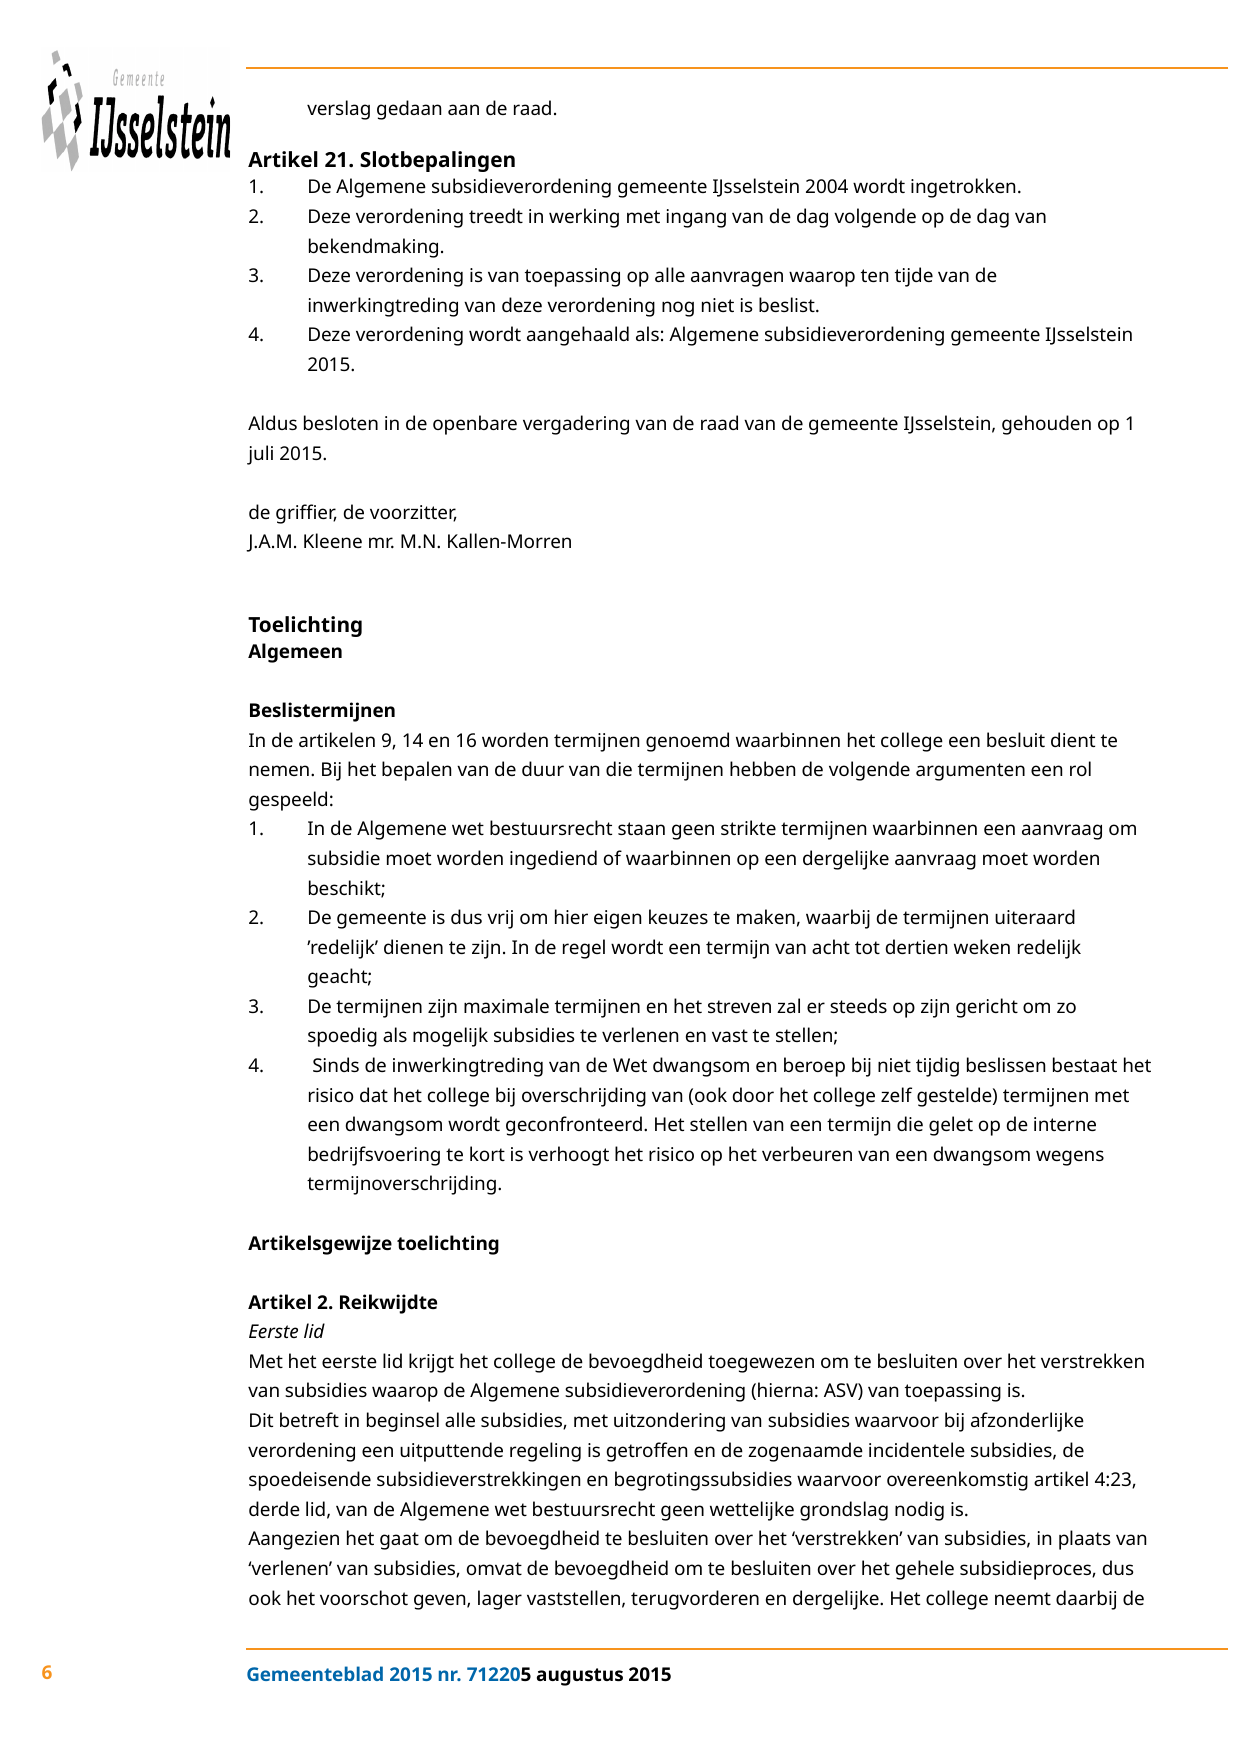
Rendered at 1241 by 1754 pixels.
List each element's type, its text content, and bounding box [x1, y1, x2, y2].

text Eerste lid [248, 1318, 1152, 1344]
text In de artikelen 9, 14 en 16 worden termijnen genoemd waarbinnen het college een besluit dient te nemen. Bij het bepalen van de duur van die termijnen hebben de volgende argumenten een rol gespeeld: [248, 727, 1152, 812]
picture [41, 47, 231, 172]
text de griffier, de voorzitter, [248, 499, 1152, 525]
text Dit betreft in beginsel alle subsidies, met uitzondering van subsidies waarvoor bij afzonderlijke verordening een uitputtende regeling is getroffen en de zogenaamde incidentele subsidies, de spoedeisende subsidieverstrekkingen en begrotingssubsidies waarvoor overeenkomstig artikel 4:23, derde lid, van de Algemene wet bestuursrecht geen wettelijke grondslag nodig is. [248, 1407, 1152, 1522]
list De termijnen zijn maximale termijnen en het streven zal er steeds op zijn gericht om zo spoedig als mogelijk subsidies te verlenen en vast te stellen; [248, 993, 1152, 1048]
list In de Algemene wet bestuursrecht staan geen strikte termijnen waarbinnen een aanvraag om subsidie moet worden ingediend of waarbinnen op een dergelijke aanvraag moet worden beschikt; [248, 816, 1152, 901]
list De gemeente is dus vrij om hier eigen keuzes te maken, waarbij de termijnen uiteraard ’redelijk’ dienen te zijn. In de regel wordt een termijn van acht tot dertien weken redelijk geacht; [248, 904, 1152, 989]
text Artikel 2. Reikwijdte [248, 1289, 1152, 1315]
list De Algemene subsidieverordening gemeente IJsselstein 2004 wordt ingetrokken. [248, 174, 1152, 199]
text Aldus besloten in de openbare vergadering van de raad van de gemeente IJsselstein, gehouden op 1 juli 2015. [248, 410, 1152, 466]
text Algemeen [248, 638, 1152, 664]
list Sinds de inwerkingtreding van de Wet dwangsom en beroep bij niet tijdig beslissen bestaat het risico dat het college bij overschrijding van (ook door het college zelf gestelde) termijnen met een dwangsom wordt geconfronteerd. Het stellen van een termijn die gelet op de interne bedrijfsvoering te kort is verhoogt het risico op het verbeuren van een dwangsom wegens termijnoverschrijding. [248, 1052, 1152, 1196]
text Met het eerste lid krijgt het college de bevoegdheid toegewezen om te besluiten over het verstrekken van subsidies waarop de Algemene subsidieverordening (hierna: ASV) van toepassing is. [248, 1348, 1152, 1403]
list Deze verordening is van toepassing op alle aanvragen waarop ten tijde van de inwerkingtreding van deze verordening nog niet is beslist. [248, 262, 1152, 318]
text J.A.M. Kleene mr. M.N. Kallen-Morren [248, 529, 1152, 554]
list Deze verordening wordt aangehaald als: Algemene subsidieverordening gemeente IJsselstein 2015. [248, 322, 1152, 377]
list verslag gedaan aan de raad. [248, 95, 1152, 121]
text Beslistermijnen [248, 697, 1152, 723]
text Aangezien het gaat om de bevoegdheid te besluiten over het ‘verstrekken’ van subsidies, in plaats van ‘verlenen’ van subsidies, omvat de bevoegdheid om te besluiten over het gehele subsidieproces, dus ook het voorschot geven, lager vaststellen, terugvorderen en dergelijke. Het college neemt daarbij de [248, 1526, 1152, 1611]
list Deze verordening treedt in werking met ingang van de dag volgende op de dag van bekendmaking. [248, 203, 1152, 258]
text Toelichting [248, 610, 1152, 638]
text Artikelsgewijze toelichting [248, 1230, 1152, 1256]
text Artikel 21. Slotbepalingen [248, 145, 1152, 174]
